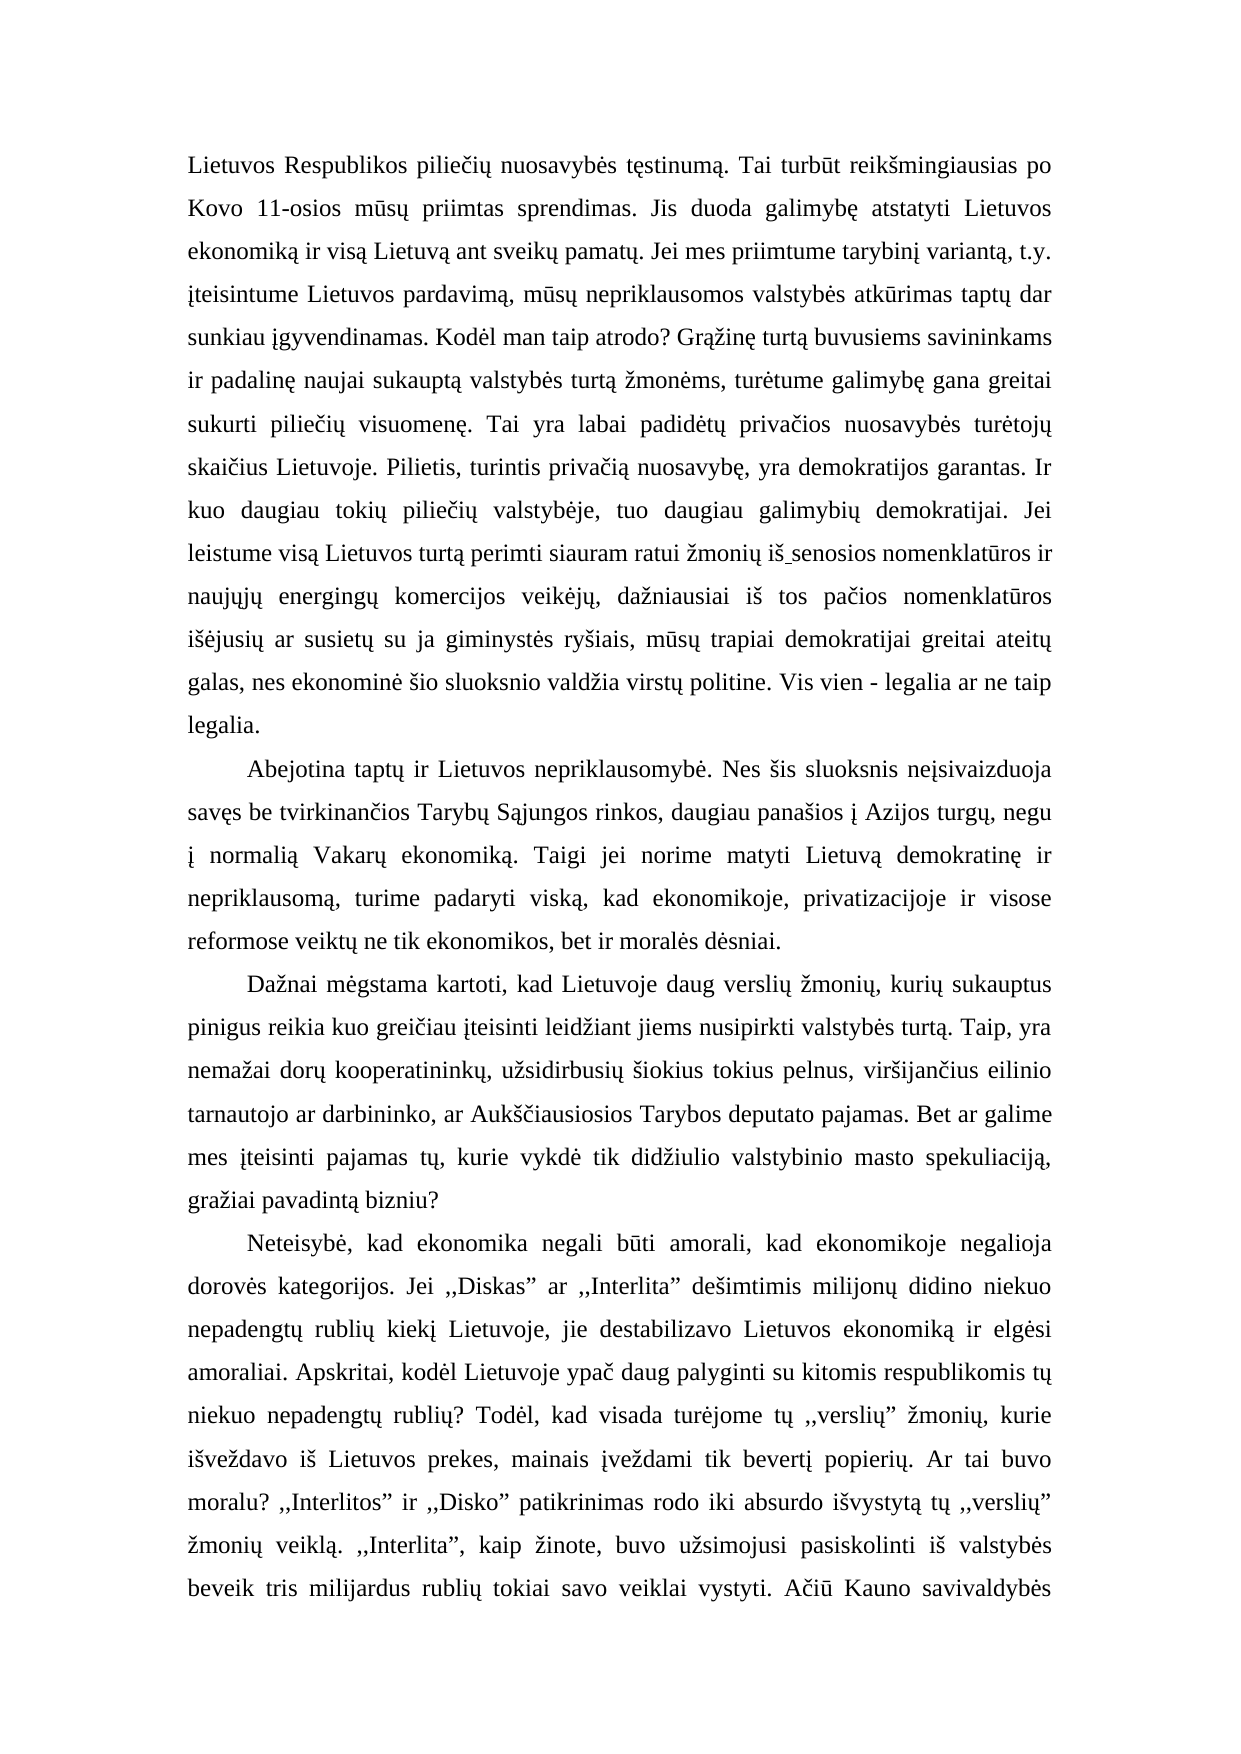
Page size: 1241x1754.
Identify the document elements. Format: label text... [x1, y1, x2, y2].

text Neteisybė, kad ekonomika negali būti amorali, kad ekonomikoje negalioja dorovės kategorijos. Jei ,,Diskas” ar ,,Interlita” dešimtimis milijonų didino niekuo nepadengtų rublių kiekį Lietuvoje, jie destabilizavo Lietuvos ekonomiką ir elgėsi amoraliai. Apskritai, kodėl Lietuvoje ypač daug palyginti su kitomis respublikomis tų niekuo nepadengtų rublių? Todėl, kad visada turėjome tų ,,verslių” žmonių, kurie išveždavo iš Lietuvos prekes, mainais įveždami tik bevertį popierių. Ar tai buvo moralu? ,,Interlitos” ir ,,Disko” patikrinimas rodo iki absurdo išvystytą tų ,,verslių” žmonių veiklą. ,,Interlita”, kaip žinote, buvo užsimojusi pasiskolinti iš valstybės beveik tris milijardus rublių tokiai savo veiklai vystyti. Ačiū Kauno savivaldybės [187, 1228, 1053, 1602]
text Abejotina taptų ir Lietuvos nepriklausomybė. Nes šis sluoksnis neįsivaizduoja savęs be tvirkinančios Tarybų Sąjungos rinkos, daugiau panašios į Azijos turgų, negu į normalią Vakarų ekonomiką. Taigi jei norime matyti Lietuvą demokratinę ir nepriklausomą, turime padaryti viską, kad ekonomikoje, privatizacijoje ir visose reformose veiktų ne tik ekonomikos, bet ir moralės dėsniai. [187, 754, 1053, 955]
text Dažnai mėgstama kartoti, kad Lietuvoje daug verslių žmonių, kurių sukauptus pinigus reikia kuo greičiau įteisinti leidžiant jiems nusipirkti valstybės turtą. Taip, yra nemažai dorų kooperatininkų, užsidirbusių šiokius tokius pelnus, viršijančius eilinio tarnautojo ar darbininko, ar Aukščiausiosios Tarybos deputato pajamas. Bet ar galime mes įteisinti pajamas tų, kurie vykdė tik didžiulio valstybinio masto spekuliaciją, gražiai pavadintą bizniu? [187, 969, 1053, 1214]
text Lietuvos Respublikos piliečių nuosavybės tęstinumą. Tai turbūt reikšmingiausias po Kovo 11-osios mūsų priimtas sprendimas. Jis duoda galimybę atstatyti Lietuvos ekonomiką ir visą Lietuvą ant sveikų pamatų. Jei mes priimtume tarybinį variantą, t.y. įteisintume Lietuvos pardavimą, mūsų nepriklausomos valstybės atkūrimas taptų dar sunkiau įgyvendinamas. Kodėl man taip atrodo? Grąžinę turtą buvusiems savininkams ir padalinę naujai sukauptą valstybės turtą žmonėms, turėtume galimybę gana greitai sukurti piliečių visuomenę. Tai yra labai padidėtų privačios nuosavybės turėtojų skaičius Lietuvoje. Pilietis, turintis privačią nuosavybę, yra demokratijos garantas. Ir kuo daugiau tokių piliečių valstybėje, tuo daugiau galimybių demokratijai. Jei leistume visą Lietuvos turtą perimti siauram ratui žmonių iš senosios nomenklatūros ir naujųjų energingų komercijos veikėjų, dažniausiai iš tos pačios nomenklatūros išėjusių ar susietų su ja giminystės ryšiais, mūsų trapiai demokratijai greitai ateitų galas, nes ekonominė šio sluoksnio valdžia virstų politine. Vis vien - legalia ar ne taip legalia. [187, 150, 1053, 739]
